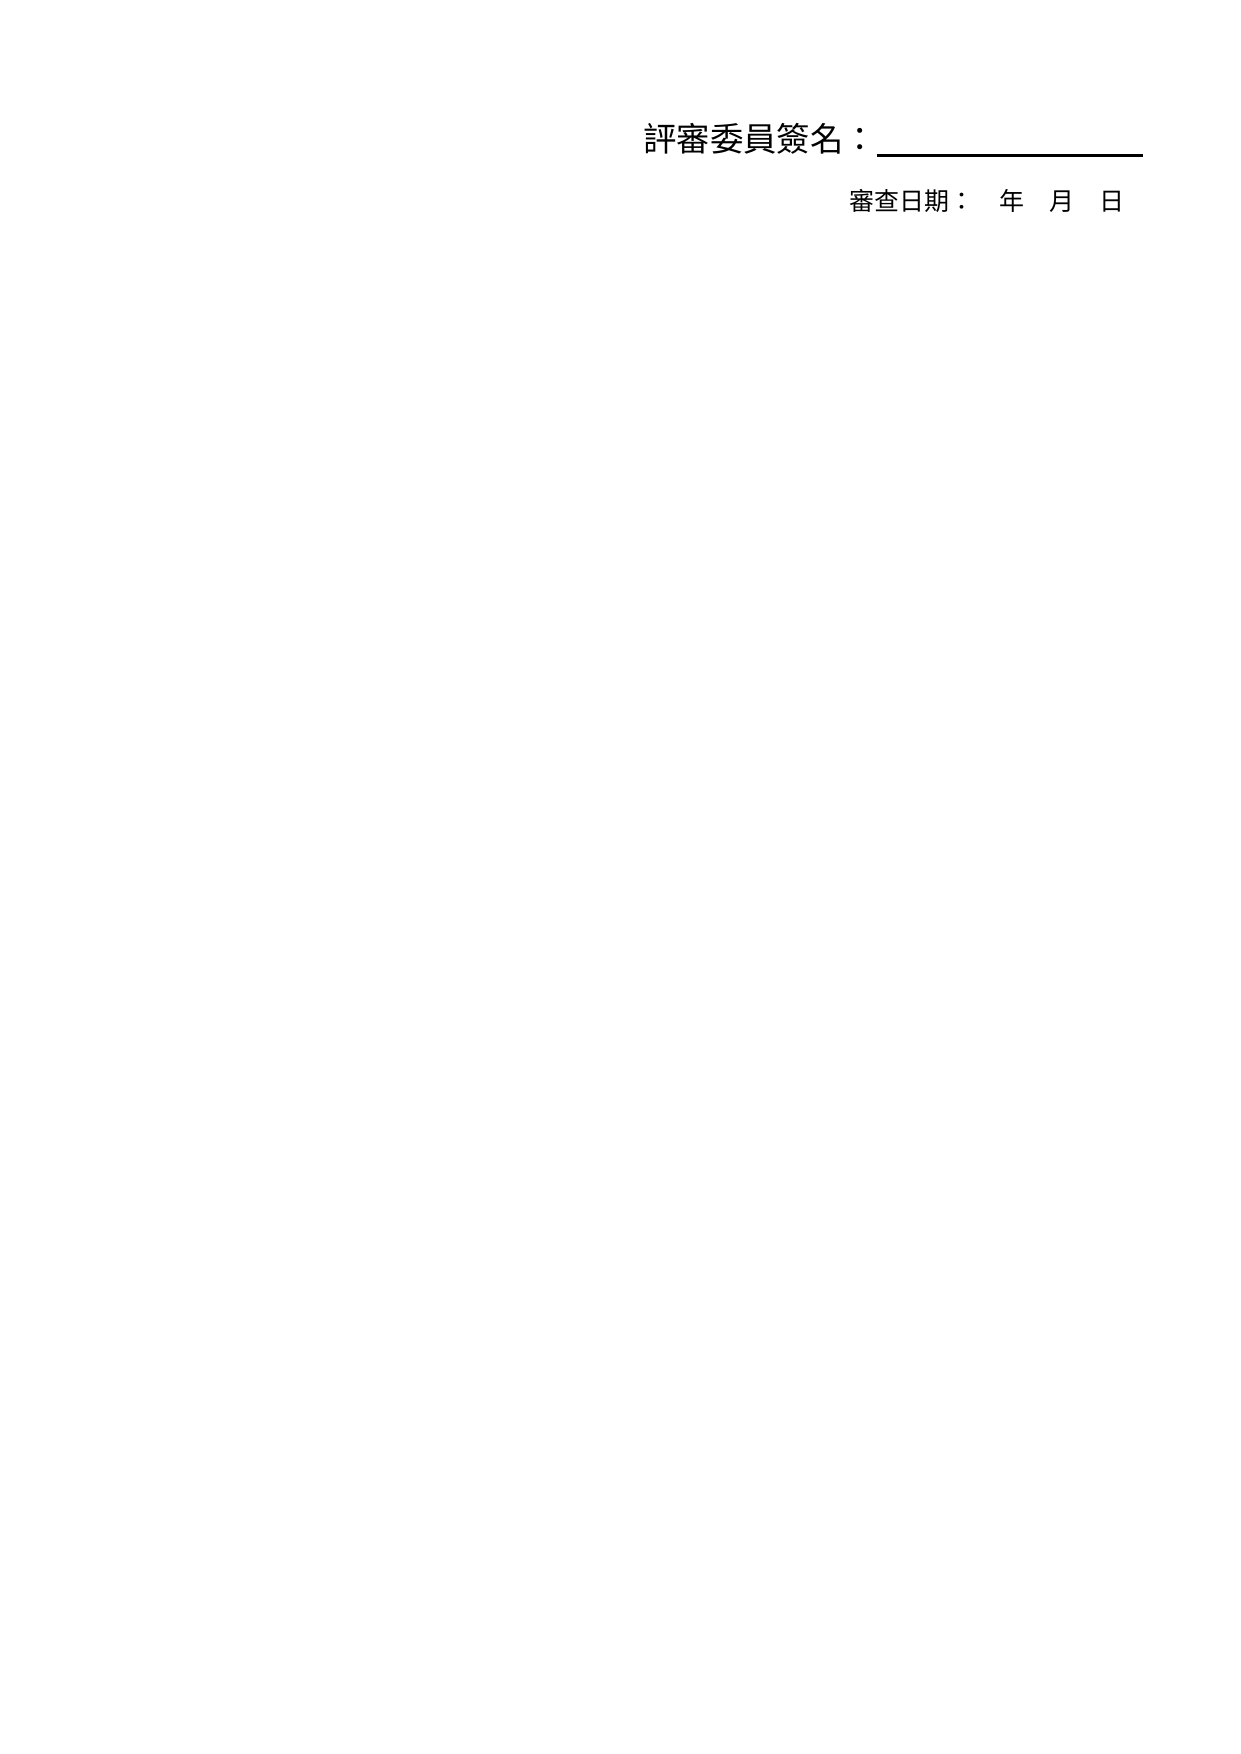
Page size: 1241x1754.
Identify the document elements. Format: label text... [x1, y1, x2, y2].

text 審查日期： 年 月 日 [118, 158, 1152, 221]
text 評審委員簽名： [118, 96, 1152, 158]
